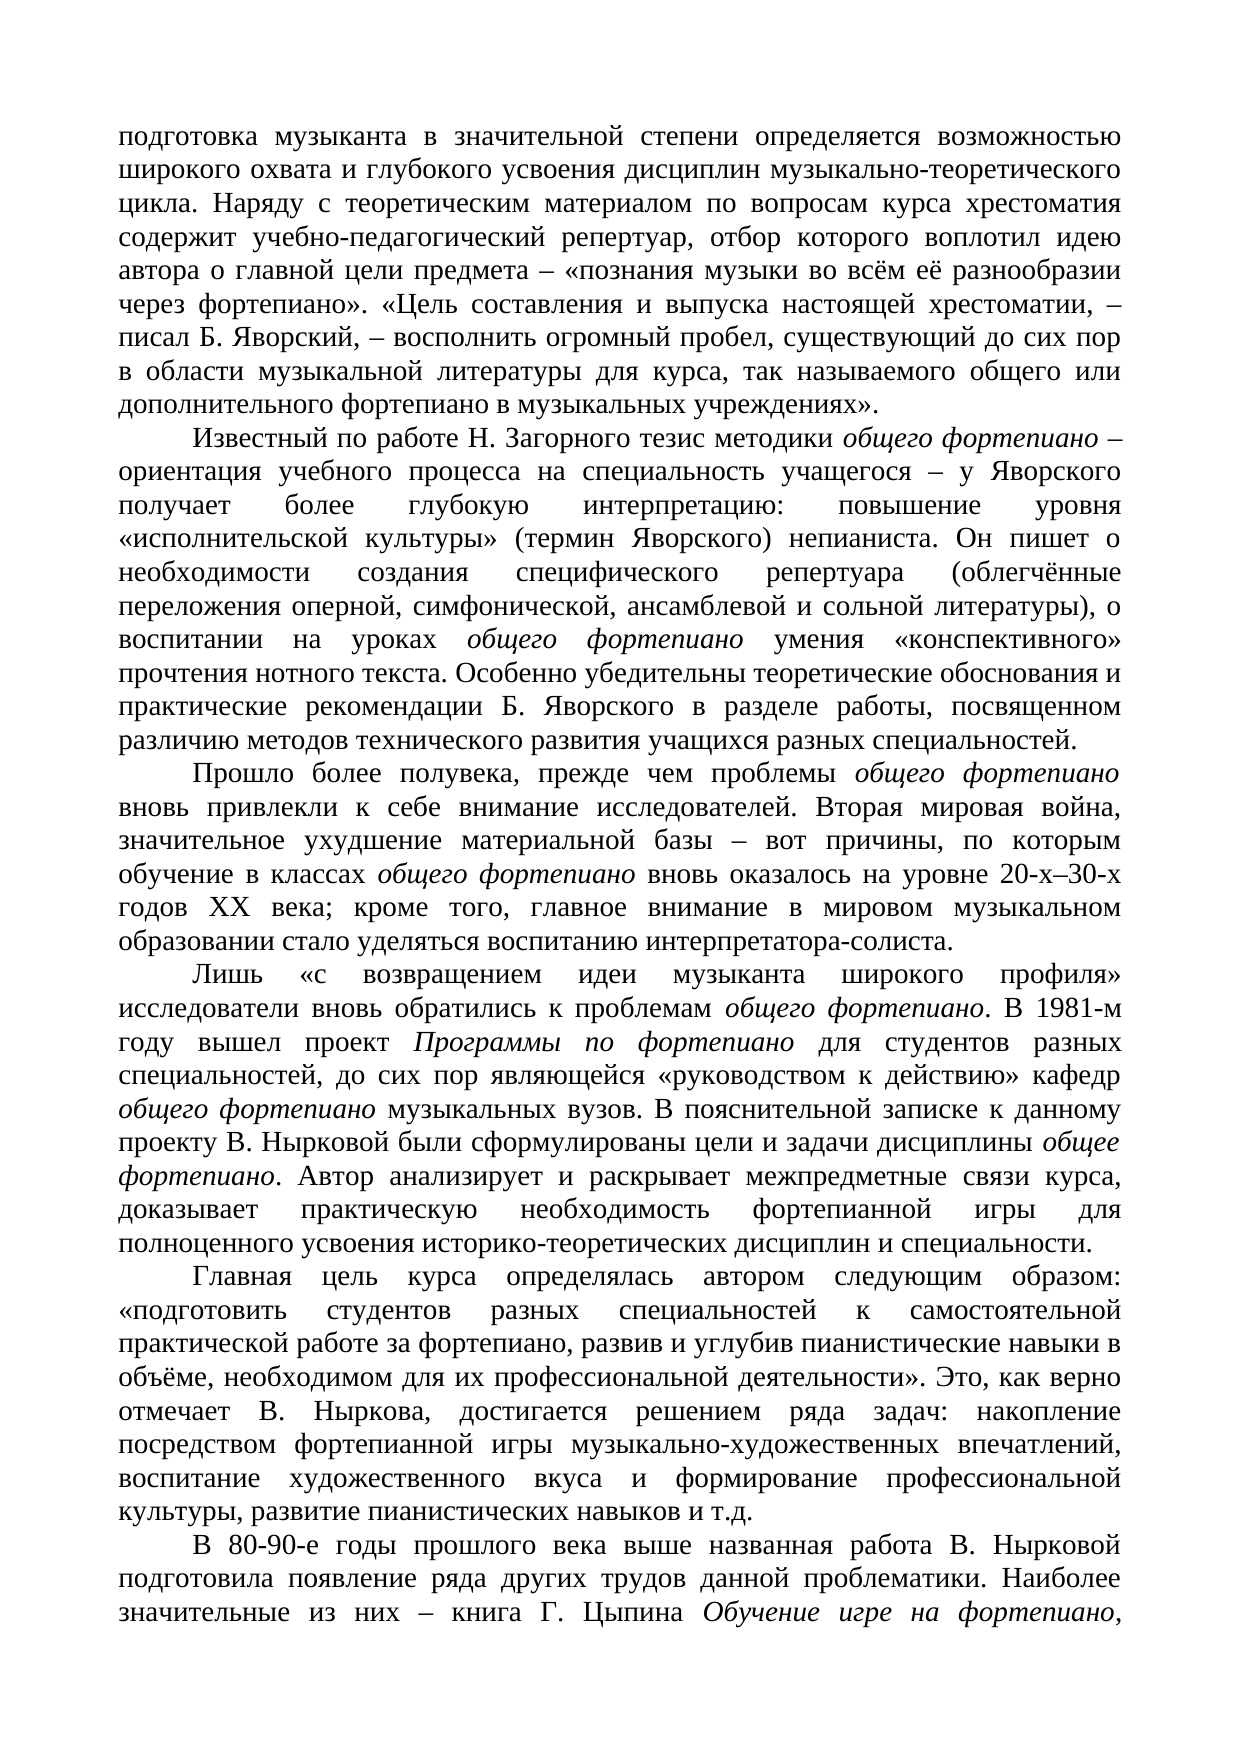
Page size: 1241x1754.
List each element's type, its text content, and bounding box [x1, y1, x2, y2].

text подготовка музыканта в значительной степени определяется возможностью широкого охвата и глубокого усвоения дисциплин музыкально-теоретического цикла. Наряду с теоретическим материалом по вопросам курса хрестоматия содержит учебно-педагогический репертуар, отбор которого воплотил идею автора о главной цели предмета – «познания музыки во всём её разнообразии через фортепиано». «Цель составления и выпуска настоящей хрестоматии, – писал Б. Яворский, – восполнить огромный пробел, существующий до сих пор в области музыкальной литературы для курса, так называемого общего или дополнительного фортепиано в музыкальных учреждениях». [118, 118, 1122, 420]
text Лишь «с возвращением идеи музыканта широкого профиля» исследователи вновь обратились к проблемам общего фортепиано. В 1981-м году вышел проект Программы по фортепиано для студентов разных специальностей, до сих пор являющейся «руководством к действию» кафедр общего фортепиано музыкальных вузов. В пояснительной записке к данному проекту В. Нырковой были сформулированы цели и задачи дисциплины общее фортепиано. Автор анализирует и раскрывает межпредметные связи курса, доказывает практическую необходимость фортепианной игры для полноценного усвоения историко-теоретических дисциплин и специальности. [118, 957, 1122, 1258]
text В 80-90-е годы прошлого века выше названная работа В. Нырковой подготовила появление ряда других трудов данной проблематики. Наиболее значительные из них – книга Г. Цыпина Обучение игре на фортепиано, [118, 1527, 1122, 1627]
text Главная цель курса определялась автором следующим образом: «подготовить студентов разных специальностей к самостоятельной практической работе за фортепиано, развив и углубив пианистические навыки в объёме, необходимом для их профессиональной деятельности». Это, как верно отмечает В. Ныркова, достигается решением ряда задач: накопление посредством фортепианной игры музыкально-художественных впечатлений, воспитание художественного вкуса и формирование профессиональной культуры, развитие пианистических навыков и т.д. [118, 1258, 1122, 1527]
text Прошло более полувека, прежде чем проблемы общего фортепиано вновь привлекли к себе внимание исследователей. Вторая мировая война, значительное ухудшение материальной базы – вот причины, по которым обучение в классах общего фортепиано вновь оказалось на уровне 20-х–30-х годов ХХ века; кроме того, главное внимание в мировом музыкальном образовании стало уделяться воспитанию интерпретатора-солиста. [118, 755, 1122, 957]
text Известный по работе Н. Загорного тезис методики общего фортепиано – ориентация учебного процесса на специальность учащегося – у Яворского получает более глубокую интерпретацию: повышение уровня «исполнительской культуры» (термин Яворского) непианиста. Он пишет о необходимости создания специфического репертуара (облегчённые переложения оперной, симфонической, ансамблевой и сольной литературы), о воспитании на уроках общего фортепиано умения «конспективного» прочтения нотного текста. Особенно убедительны теоретические обоснования и практические рекомендации Б. Яворского в разделе работы, посвященном различию методов технического развития учащихся разных специальностей. [118, 420, 1122, 755]
